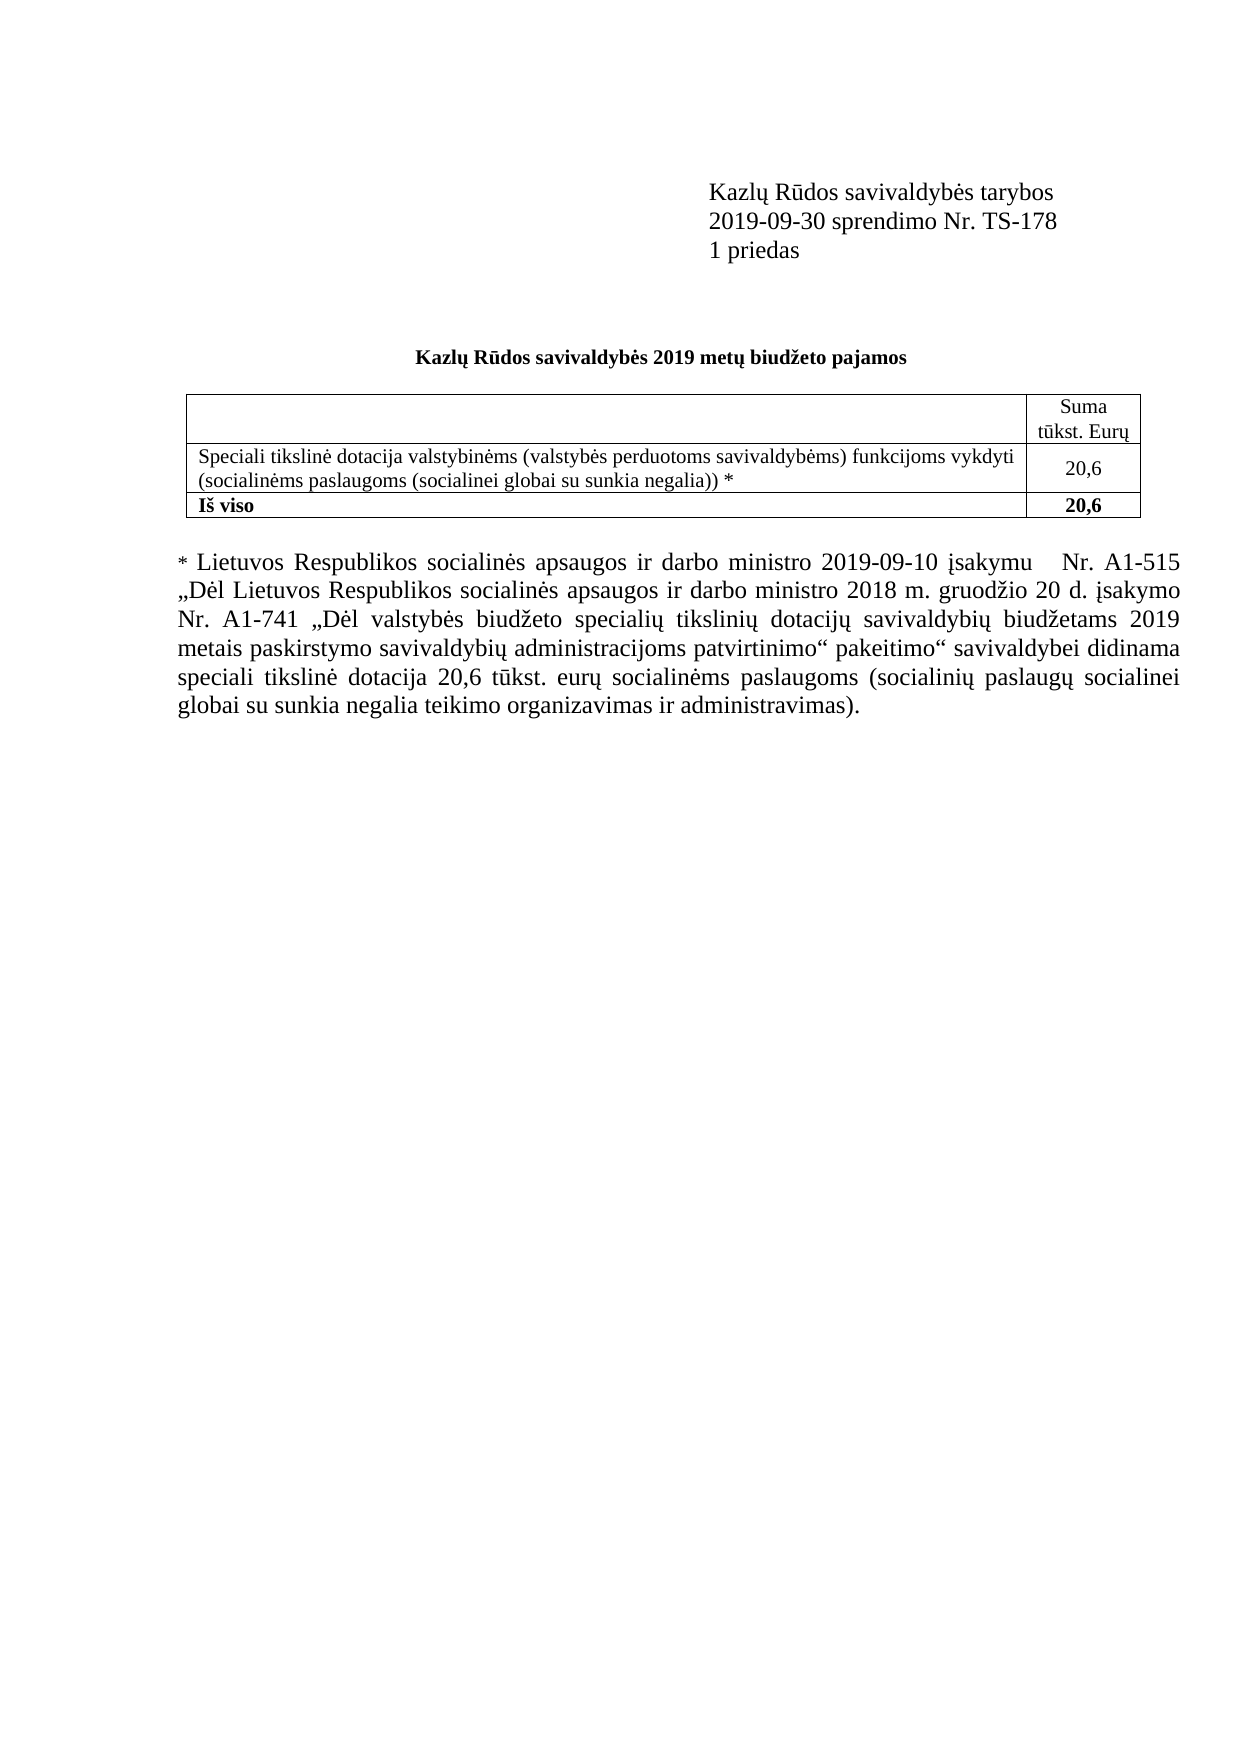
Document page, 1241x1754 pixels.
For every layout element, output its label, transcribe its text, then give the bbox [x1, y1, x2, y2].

table_cell Kazlų Rūdos savivaldybės 2019 metų biudžeto pajamos [187, 345, 1140, 393]
text Kazlų Rūdos savivaldybės tarybos [177, 177, 1181, 206]
text 2019-09-30 sprendimo Nr. TS-178 [177, 206, 1181, 235]
table_cell [187, 395, 1026, 443]
table_cell 20,6 [1027, 493, 1140, 517]
table_cell Suma tūkst. Eurų [1027, 395, 1140, 443]
table_cell 20,6 [1027, 444, 1140, 492]
table_cell [187, 319, 1140, 345]
table_cell Speciali tikslinė dotacija valstybinėms (valstybės perduotoms savivaldybėms) funkcijoms vykdyti (socialinėms paslaugoms (socialinei globai su sunkia negalia)) * [187, 444, 1026, 492]
text 1 priedas [177, 235, 1181, 263]
table_header [187, 292, 1140, 319]
table_cell Iš viso [187, 493, 1026, 517]
text * Lietuvos Respublikos socialinės apsaugos ir darbo ministro 2019-09-10 įsakymu Nr. A1-515 „Dėl Lietuvos Respublikos socialinės apsaugos ir darbo ministro 2018 m. gruodžio 20 d. įsakymo Nr. A1-741 „Dėl valstybės biudžeto specialių tikslinių dotacijų savivaldybių biudžetams 2019 metais paskirstymo savivaldybių administracijoms patvirtinimo“ pakeitimo“ savivaldybei didinama speciali tikslinė dotacija 20,6 tūkst. eurų socialinėms paslaugoms (socialinių paslaugų socialinei globai su sunkia negalia teikimo organizavimas ir administravimas). [177, 547, 1181, 719]
